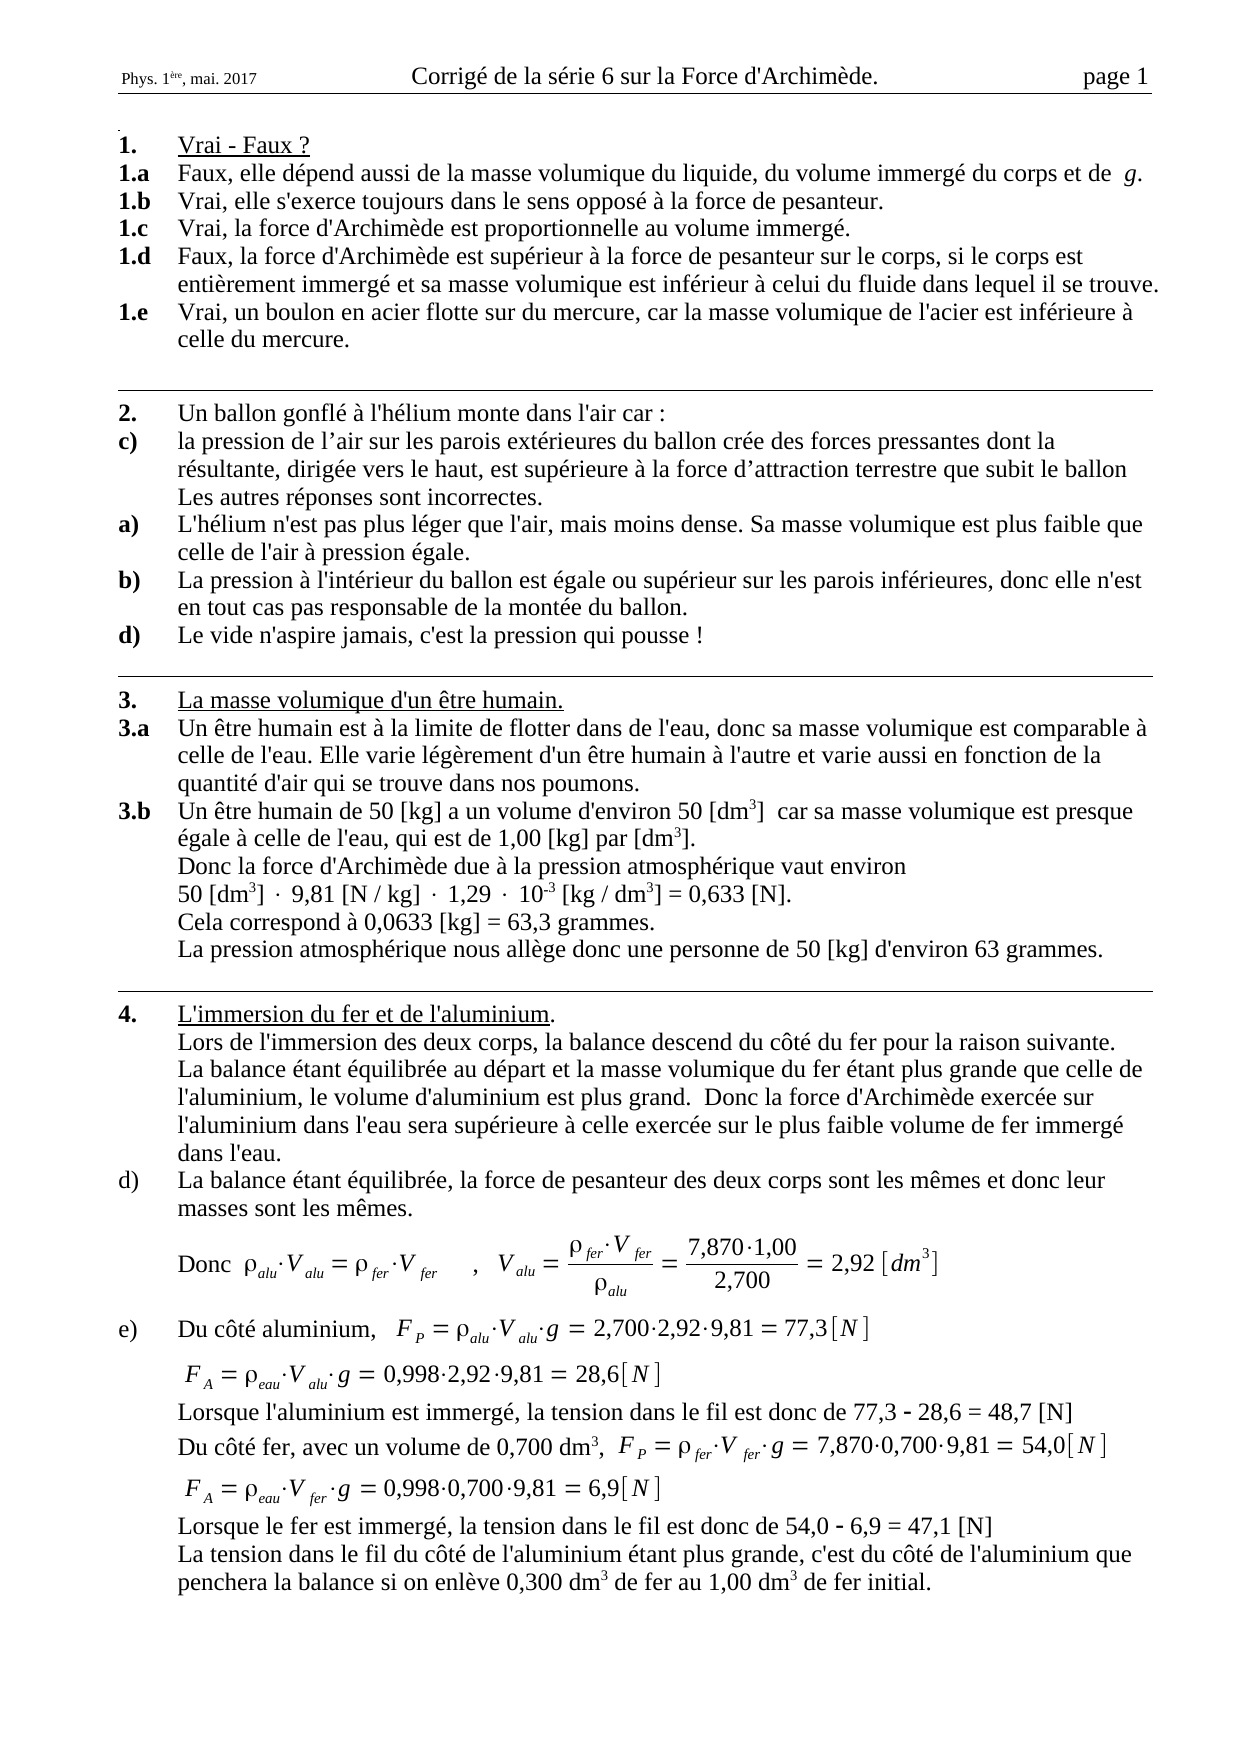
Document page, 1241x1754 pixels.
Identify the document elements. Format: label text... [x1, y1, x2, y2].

text Lors de l'immersion des deux corps, la balance descend du côté du fer pour la raison suivante. La balance étant équilibrée au départ et la masse volumique du fer étant plus grande que celle de l'aluminium, le volume d'aluminium est plus grand. Donc la force d'Archimède exercée sur l'aluminium dans l'eau sera supérieure à celle exercée sur le plus faible volume de fer immergé dans l'eau. [118, 1028, 1152, 1166]
text e) Du côté aluminium, [118, 1306, 1152, 1352]
text Donc la force d'Archimède due à la pression atmosphérique vaut environ [118, 852, 1150, 880]
text 4. L'immersion du fer et de l'aluminium. [118, 1000, 1152, 1028]
text c) la pression de l’air sur les parois extérieures du ballon crée des forces pressantes dont la résultante, dirigée vers le haut, est supérieure à la force d’attraction terrestre que subit le ballon [118, 427, 1150, 483]
text 1.a Faux, elle dépend aussi de la masse volumique du liquide, du volume immergé du corps et de g. [118, 159, 1150, 187]
text Du côté fer, avec un volume de 0,700 dm3, [118, 1426, 1152, 1469]
text 1.e Vrai, un boulon en acier flotte sur du mercure, car la masse volumique de l'acier est inférieure à celle du mercure. [118, 298, 1150, 353]
text a) L'hélium n'est pas plus léger que l'air, mais moins dense. Sa masse volumique est plus faible que celle de l'air à pression égale. [118, 510, 1150, 566]
text La tension dans le fil du côté de l'aluminium étant plus grande, c'est du côté de l'aluminium que penchera la balance si on enlève 0,300 dm3 de fer au 1,00 dm3 de fer initial. [118, 1540, 1152, 1596]
text Les autres réponses sont incorrectes. [118, 483, 1150, 510]
text d) La balance étant équilibrée, la force de pesanteur des deux corps sont les mêmes et donc leur masses sont les mêmes. [118, 1166, 1152, 1222]
text Lorsque le fer est immergé, la tension dans le fil est donc de 54,0  6,9 = 47,1 [N] [118, 1512, 1152, 1540]
text 1.d Faux, la force d'Archimède est supérieur à la force de pesanteur sur le corps, si le corps est entièrement immergé et sa masse volumique est inférieur à celui du fluide dans lequel il se trouve. [118, 242, 1171, 298]
text 3.b Un être humain de 50 [kg] a un volume d'environ 50 [dm3] car sa masse volumique est presque égale à celle de l'eau, qui est de 1,00 [kg] par [dm3]. [118, 797, 1150, 852]
text 1.c Vrai, la force d'Archimède est proportionnelle au volume immergé. [118, 214, 1150, 242]
text 3.a Un être humain est à la limite de flotter dans de l'eau, donc sa masse volumique est comparable à celle de l'eau. Elle varie légèrement d'un être humain à l'autre et varie aussi en fonction de la quantité d'air qui se trouve dans nos poumons. [118, 714, 1150, 797]
text b) La pression à l'intérieur du ballon est égale ou supérieur sur les parois inférieures, donc elle n'est en tout cas pas responsable de la montée du ballon. [118, 566, 1150, 621]
text 1.b Vrai, elle s'exerce toujours dans le sens opposé à la force de pesanteur. [118, 187, 1150, 214]
text d) Le vide n'aspire jamais, c'est la pression qui pousse ! [118, 621, 1150, 649]
text 2. Un ballon gonflé à l'hélium monte dans l'air car : [118, 399, 767, 427]
text 1. Vrai - Faux ? [118, 131, 767, 159]
text Donc , [118, 1222, 1152, 1306]
text 50 [dm3]  9,81 [N / kg]  1,29  103 [kg / dm3] = 0,633 [N]. [118, 880, 1150, 908]
text Lorsque l'aluminium est immergé, la tension dans le fil est donc de 77,3  28,6 = 48,7 [N] [118, 1398, 1152, 1426]
text La pression atmosphérique nous allège donc une personne de 50 [kg] d'environ 63 grammes. [118, 935, 1150, 963]
text 3. La masse volumique d'un être humain. [118, 686, 767, 714]
text Cela correspond à 0,0633 [kg] = 63,3 grammes. [118, 908, 1150, 935]
